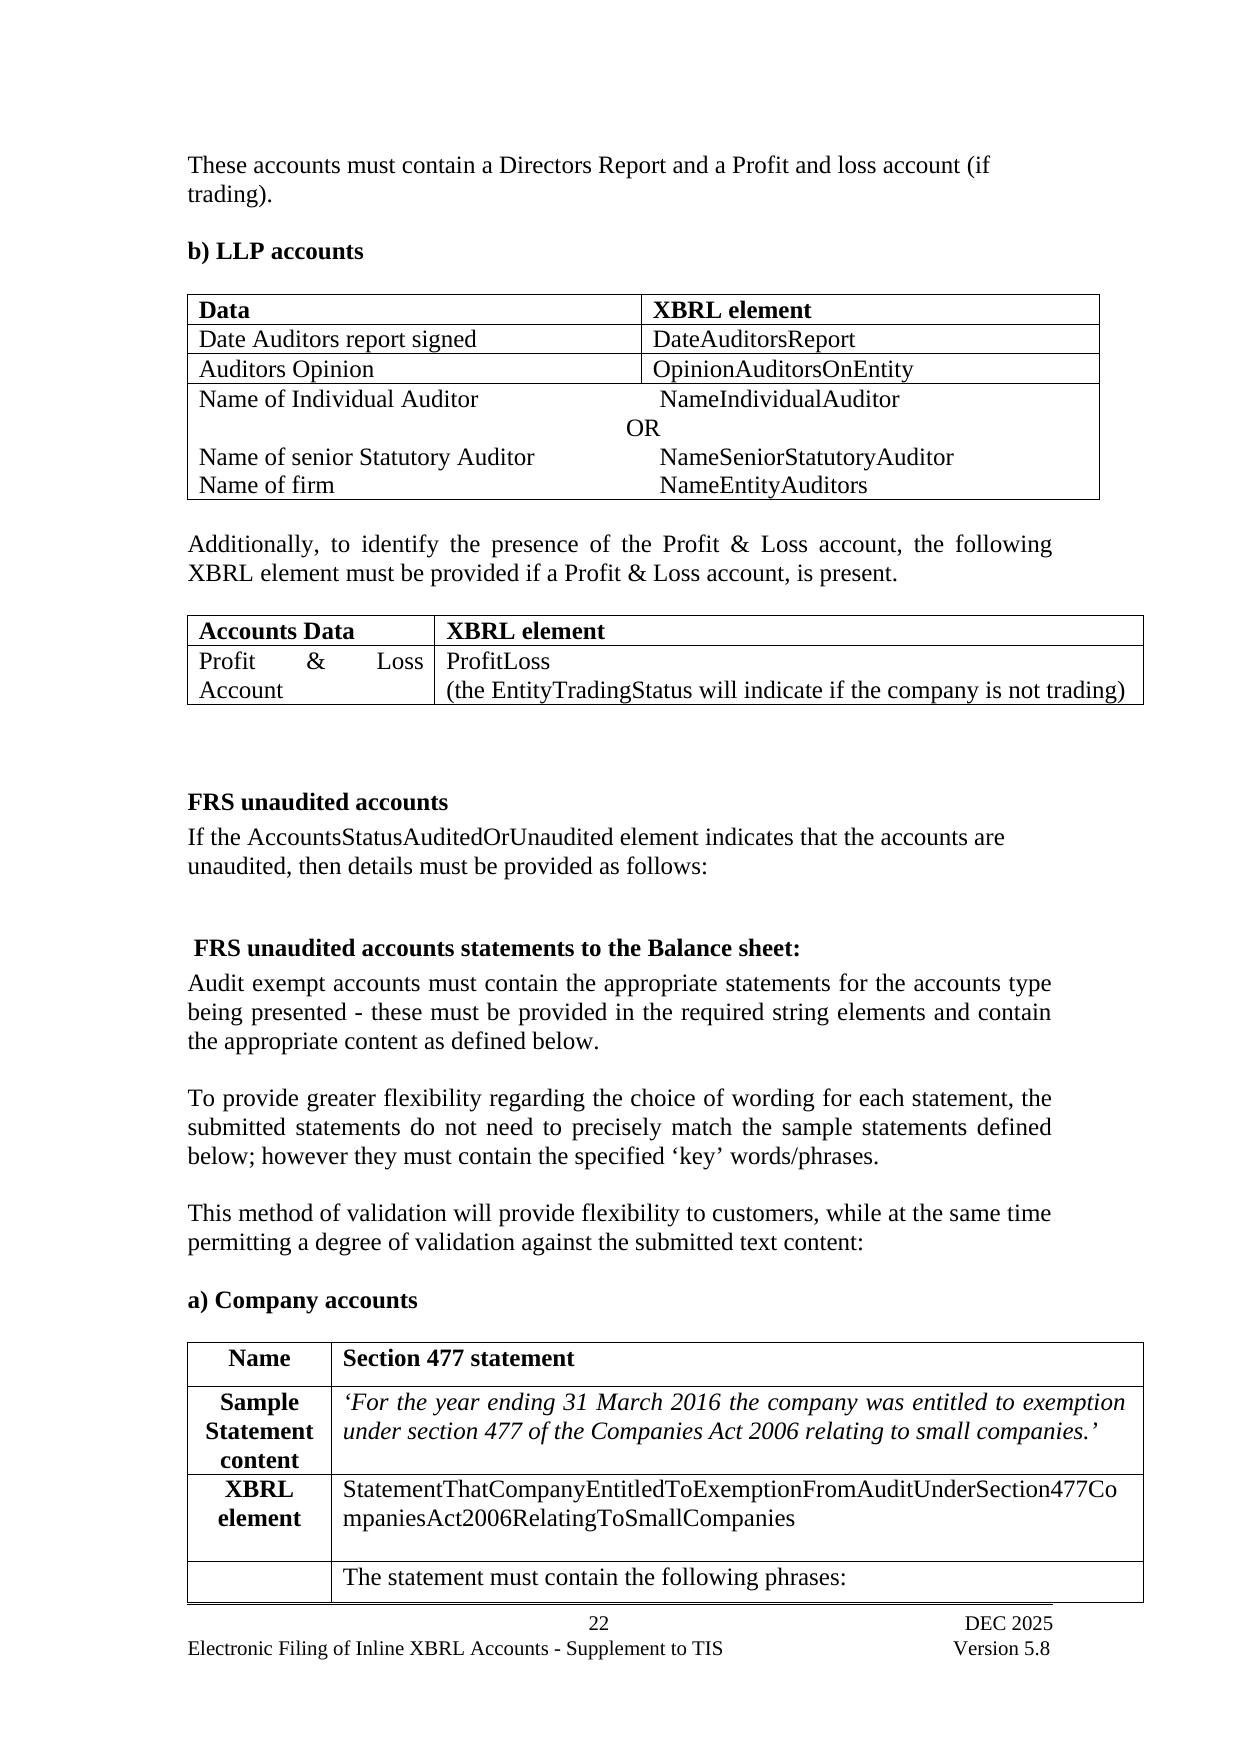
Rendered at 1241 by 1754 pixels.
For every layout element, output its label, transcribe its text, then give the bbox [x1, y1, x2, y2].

text These accounts must contain a Directors Report and a Profit and loss account (if trading). [187, 150, 1053, 207]
text To provide greater flexibility regarding the choice of wording for each statement, the submitted statements do not need to precisely match the sample statements defined below; however they must contain the specified ‘key’ words/phrases. [187, 1083, 1053, 1170]
list FRS unaudited accounts [187, 787, 1053, 816]
table_header XBRL element [642, 295, 1099, 323]
table_cell ProfitLoss (the EntityTradingStatus will indicate if the company is not trading) [435, 646, 1143, 704]
list FRS unaudited accounts statements to the Balance sheet: [187, 933, 1053, 962]
table_cell [188, 1562, 331, 1602]
table_header Section 477 statement [332, 1343, 1143, 1386]
text If the AccountsStatusAuditedOrUnaudited element indicates that the accounts are unaudited, then details must be provided as follows: [187, 822, 1053, 880]
table_cell XBRL element [188, 1475, 331, 1561]
table_cell Profit & Loss Account [188, 646, 434, 704]
table_cell StatementThatCompanyEntitledToExemptionFromAuditUnderSection477CompaniesAct2006RelatingToSmallCompanies [332, 1475, 1143, 1561]
table_header Data [188, 295, 641, 323]
table_header XBRL element [435, 616, 1143, 645]
table_header Name [188, 1343, 331, 1386]
table_cell Sample Statement content [188, 1387, 331, 1473]
table_cell Auditors Opinion [188, 354, 641, 383]
table_cell OpinionAuditorsOnEntity [642, 354, 1099, 383]
text Audit exempt accounts must contain the appropriate statements for the accounts type being presented - these must be provided in the required string elements and contain the appropriate content as defined below. [187, 968, 1053, 1055]
table_cell Name of Individual Auditor NameIndividualAuditor OR Name of senior Statutory Auditor NameSeniorStatutoryAuditor Name of firm NameEntityAuditors [188, 384, 1099, 499]
text Additionally, to identify the presence of the Profit & Loss account, the following XBRL element must be provided if a Profit & Loss account, is present. [187, 529, 1053, 587]
text a) Company accounts [187, 1285, 1053, 1313]
text b) LLP accounts [187, 236, 1053, 265]
table_header Accounts Data [188, 616, 434, 645]
table_cell Date Auditors report signed [188, 325, 641, 353]
text This method of validation will provide flexibility to customers, while at the same time permitting a degree of validation against the submitted text content: [187, 1198, 1053, 1256]
table_cell DateAuditorsReport [642, 325, 1099, 353]
table_cell ‘For the year ending 31 March 2016 the company was entitled to exemption under section 477 of the Companies Act 2006 relating to small companies.’ [332, 1387, 1143, 1473]
table_cell The statement must contain the following phrases: [332, 1562, 1143, 1602]
